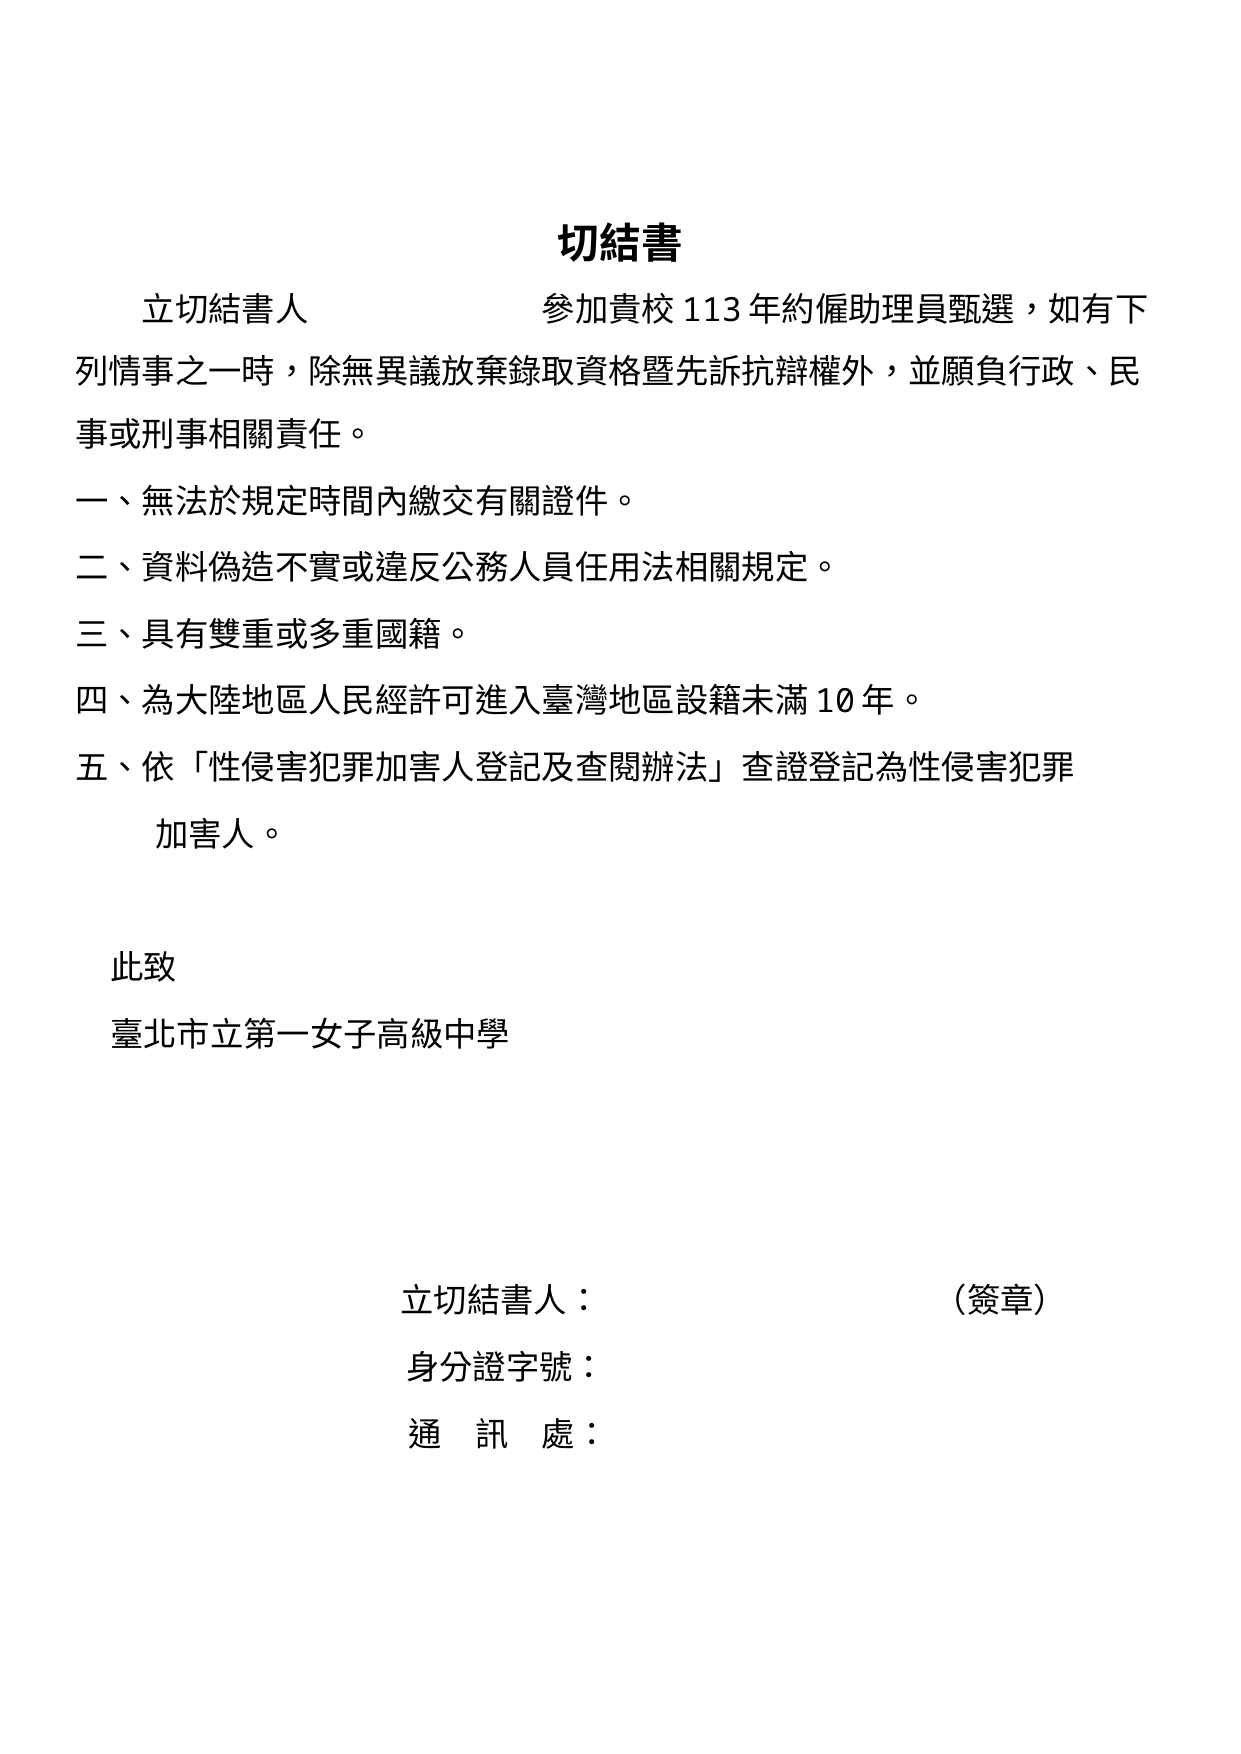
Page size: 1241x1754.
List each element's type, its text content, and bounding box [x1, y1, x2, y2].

text 一、無法於規定時間內繳交有關證件。 [75, 457, 1165, 519]
text 五、依「性侵害犯罪加害人登記及查閱辦法」查證登記為性侵害犯罪 [75, 723, 1165, 786]
text 立切結書人 參加貴校113年約僱助理員甄選，如有下列情事之一時，除無異議放棄錄取資格暨先訴抗辯權外，並願負行政、民事或刑事相關責任。 [75, 265, 1165, 453]
text 切結書 [75, 198, 1165, 261]
text 四、為大陸地區人民經許可進入臺灣地區設籍未滿10年。 [75, 657, 1165, 719]
text 身分證字號： [75, 1323, 1165, 1386]
text 立切結書人： （簽章） [75, 1257, 1165, 1319]
text 通 訊 處： [75, 1390, 1165, 1453]
text 此致 [75, 923, 1165, 986]
text 加害人。 [75, 790, 1165, 853]
text 二、資料偽造不實或違反公務人員任用法相關規定。 [75, 523, 1165, 586]
text 臺北市立第一女子高級中學 [75, 990, 1165, 1053]
text 三、具有雙重或多重國籍。 [75, 590, 1165, 653]
